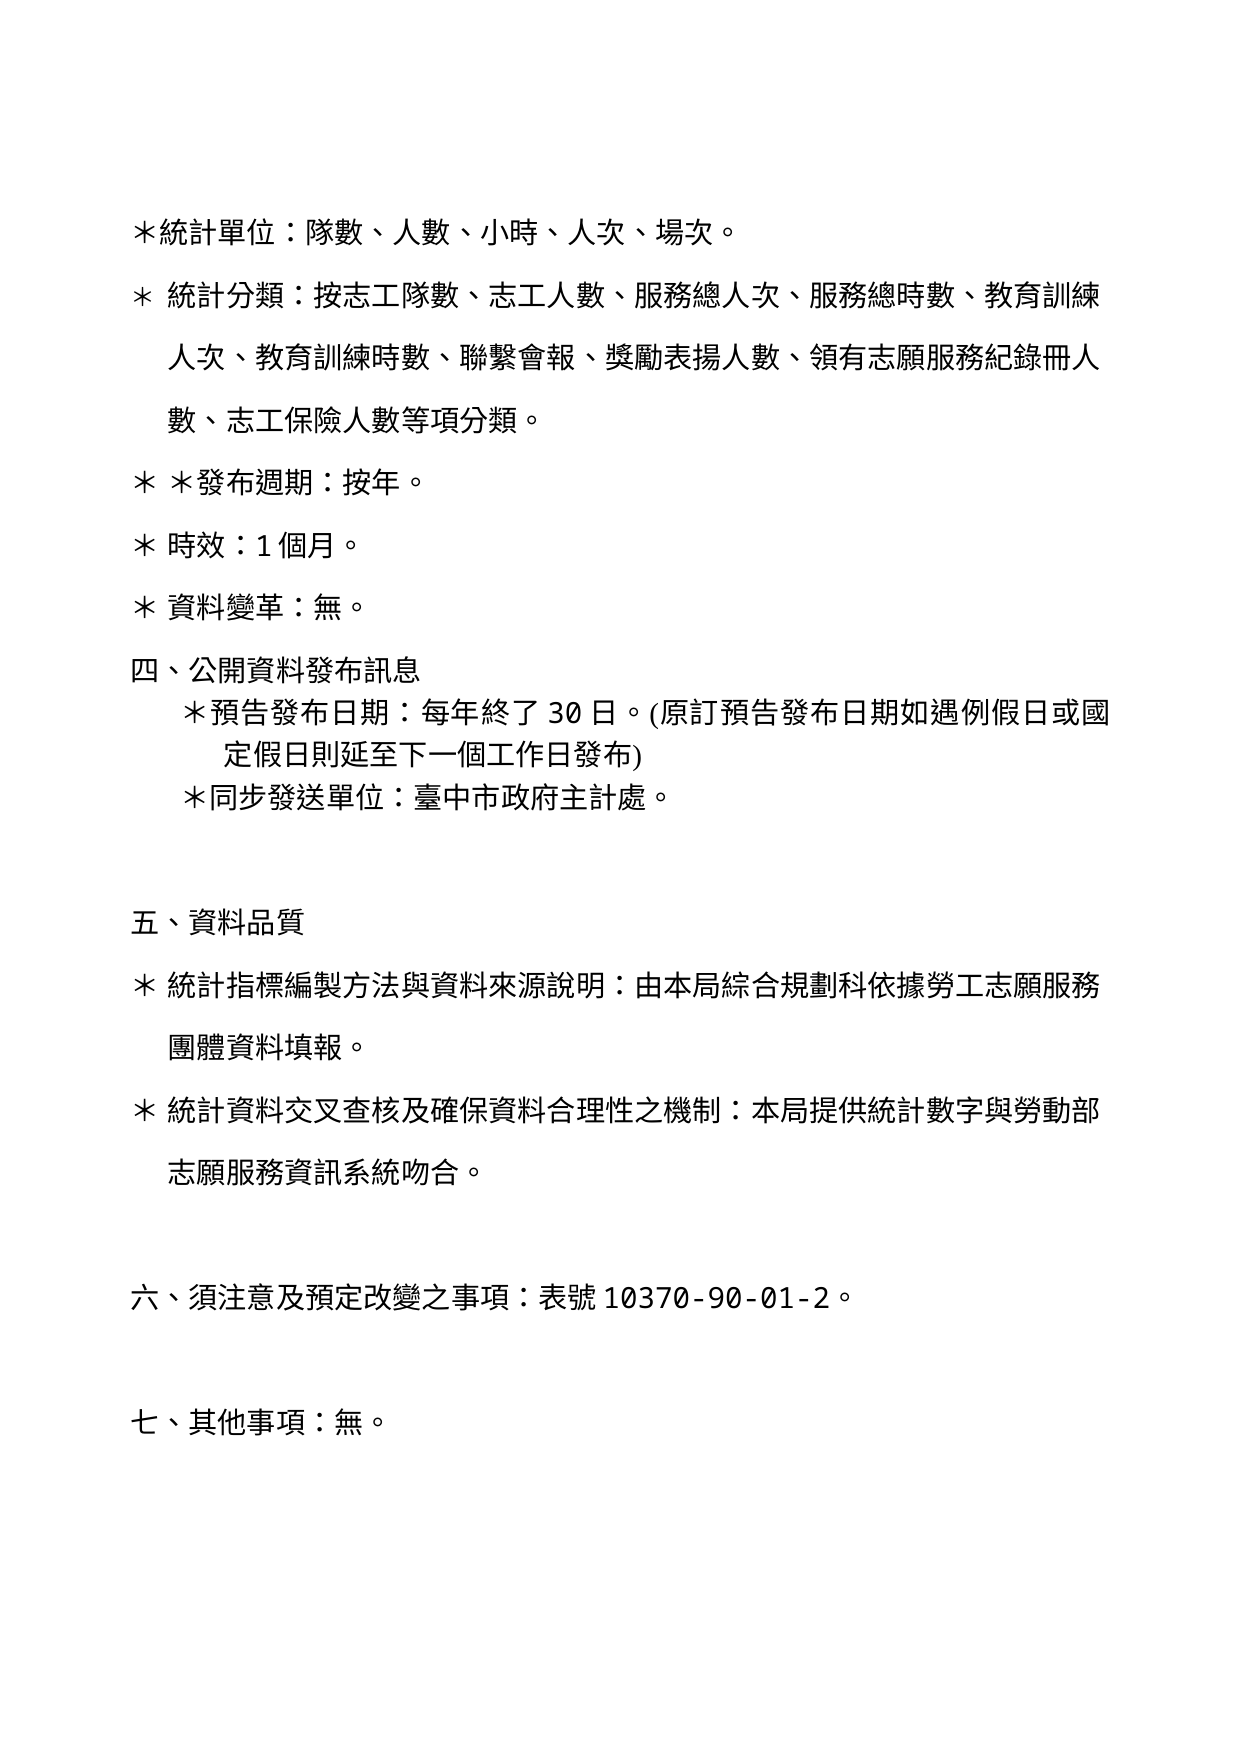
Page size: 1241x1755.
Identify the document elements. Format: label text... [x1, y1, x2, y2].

text ＊預告發布日期：每年終了30日。(原訂預告發布日期如遇例假日或國定假日則延至下一個工作日發布) [180, 689, 1110, 774]
text 四、公開資料發布訊息 [130, 627, 1110, 689]
list 資料變革：無。 [130, 564, 1110, 627]
list 統計分類：按志工隊數、志工人數、服務總人次、服務總時數、教育訓練人次、教育訓練時數、聯繫會報、獎勵表揚人數、領有志願服務紀錄冊人數、志工保險人數等項分類。 [130, 252, 1110, 439]
text ＊統計單位：隊數、人數、小時、人次、場次。 [130, 189, 1110, 252]
list 統計指標編製方法與資料來源說明：由本局綜合規劃科依據勞工志願服務團體資料填報。 [130, 942, 1110, 1067]
list 統計資料交叉查核及確保資料合理性之機制：本局提供統計數字與勞動部志願服務資訊系統吻合。 [130, 1067, 1110, 1192]
text 六、須注意及預定改變之事項：表號10370-90-01-2。 [130, 1254, 1110, 1317]
text 五、資料品質 [130, 879, 1110, 942]
list ＊發布週期：按年。 [130, 439, 1110, 502]
text 七、其他事項：無。 [130, 1379, 1110, 1442]
text ＊同步發送單位：臺中市政府主計處。 [180, 774, 1110, 817]
list 時效：1個月。 [130, 502, 1110, 564]
